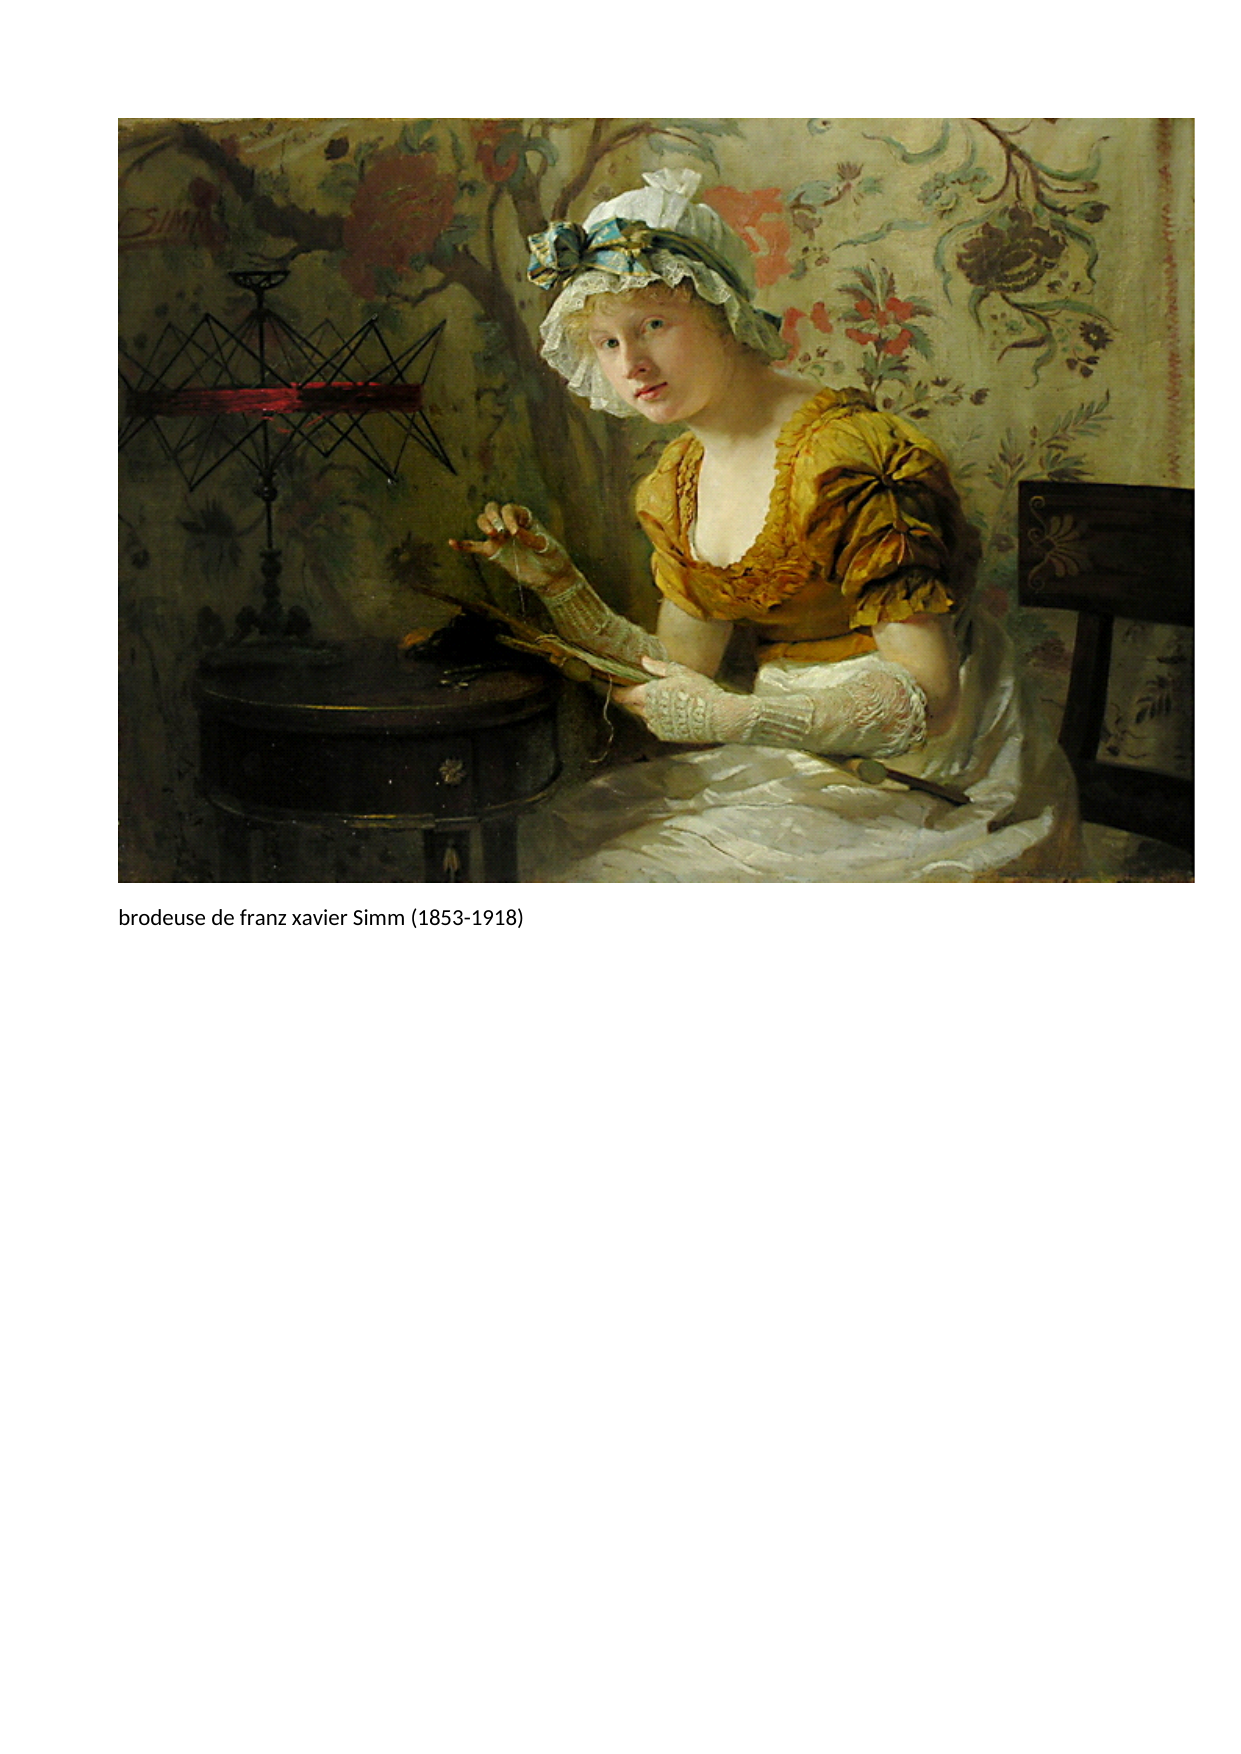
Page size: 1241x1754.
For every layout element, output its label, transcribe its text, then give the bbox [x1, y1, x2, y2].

text brodeuse de franz xavier Simm (1853-1918) [118, 903, 1122, 931]
